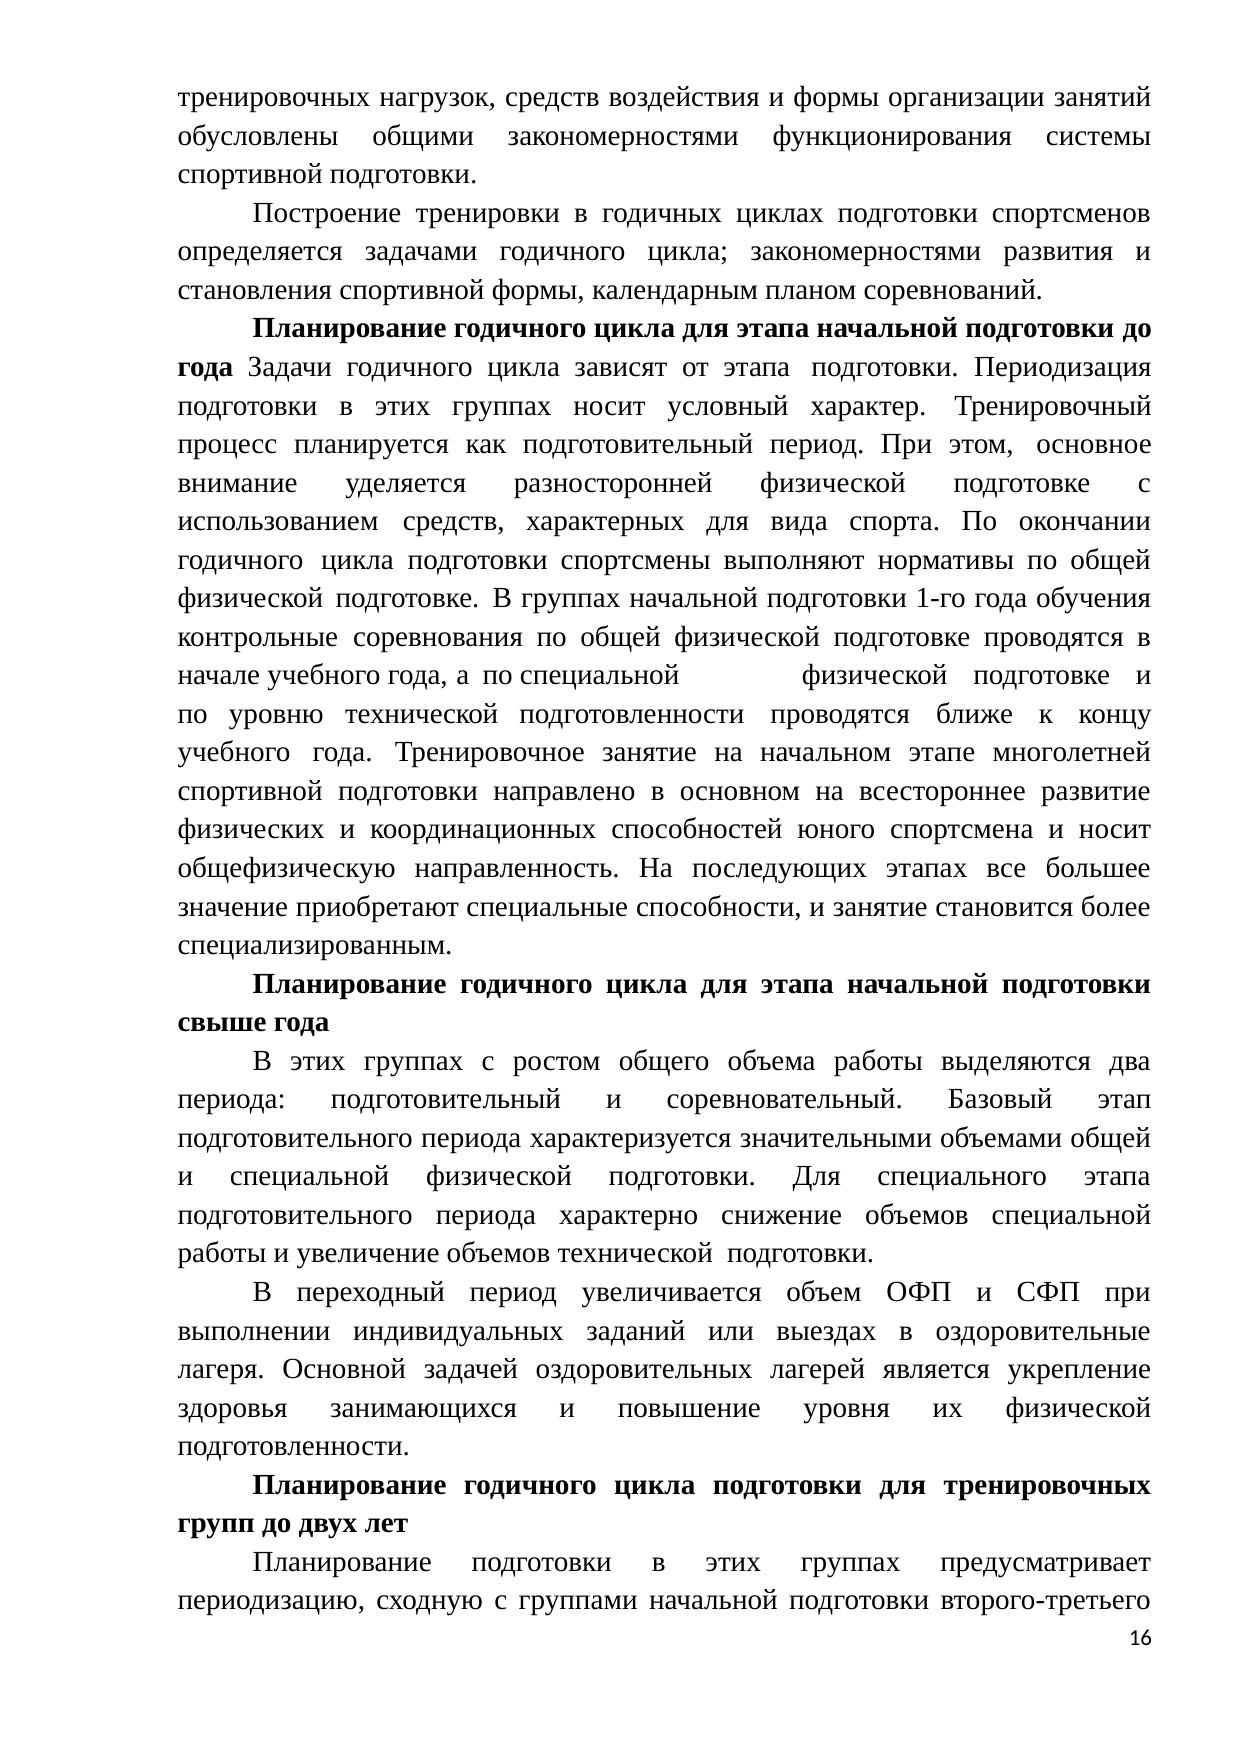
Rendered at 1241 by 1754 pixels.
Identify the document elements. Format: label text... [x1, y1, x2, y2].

text тренировочных нагрузок, средств воздействия и формы организации занятий обусловлены общими закономерностями функционирования системы спортивной подготовки. [177, 79, 1152, 190]
text В этих группах с ростом общего объема работы выделяются два периода: подготовительный и соревновательный. Базовый этап подготовительного периода характеризуется значительными объемами общей и специальной физической подготовки. Для специального этапа подготовительного периода характерно снижение объемов специальной работы и увеличение объемов технической подготовки. [177, 1043, 1152, 1269]
text Планирование годичного цикла для этапа начальной подготовки до года Задачи годичного цикла зависят от этапа подготовки. Периодизация подготовки в этих группах носит условный характер. Тренировочный процесс планируется как подготовительный период. При этом, основное внимание уделяется разносторонней физической подготовке с использованием средств, характерных для вида спорта. По окончании годичного цикла подготовки спортсмены выполняют нормативы по общей физической подготовке. В группах начальной подготовки 1-го года обучения контрольные соревнования по общей физической подготовке проводятся в начале учебного года, а по специальной физической подготовке и по уровню технической подготовленности проводятся ближе к концу учебного года. Тренировочное занятие на начальном этапе многолетней спортивной подготовки направлено в основном на всестороннее развитие физических и координационных способностей юного спортсмена и носит общефизическую направленность. На последующих этапах все большее значение приобретают специальные способности, и занятие становится более специализированным. [177, 311, 1152, 961]
text В переходный период увеличивается объем ОФП и СФП при выполнении индивидуальных заданий или выездах в оздоровительные лагеря. Основной задачей оздоровительных лагерей является укрепление здоровья занимающихся и повышение уровня их физической подготовленности. [177, 1274, 1152, 1462]
text Построение тренировки в годичных циклах подготовки спортсменов определяется задачами годичного цикла; закономерностями развития и становления спортивной формы, календарным планом соревнований. [177, 195, 1152, 306]
subtitle Планирование годичного цикла для этапа начальной подготовки свыше года [177, 966, 1152, 1038]
subtitle Планирование годичного цикла подготовки для тренировочных групп до двух лет [177, 1467, 1152, 1539]
text Планирование подготовки в этих группах предусматривает периодизацию, сходную с группами начальной подготовки второго-третьего [177, 1544, 1152, 1616]
